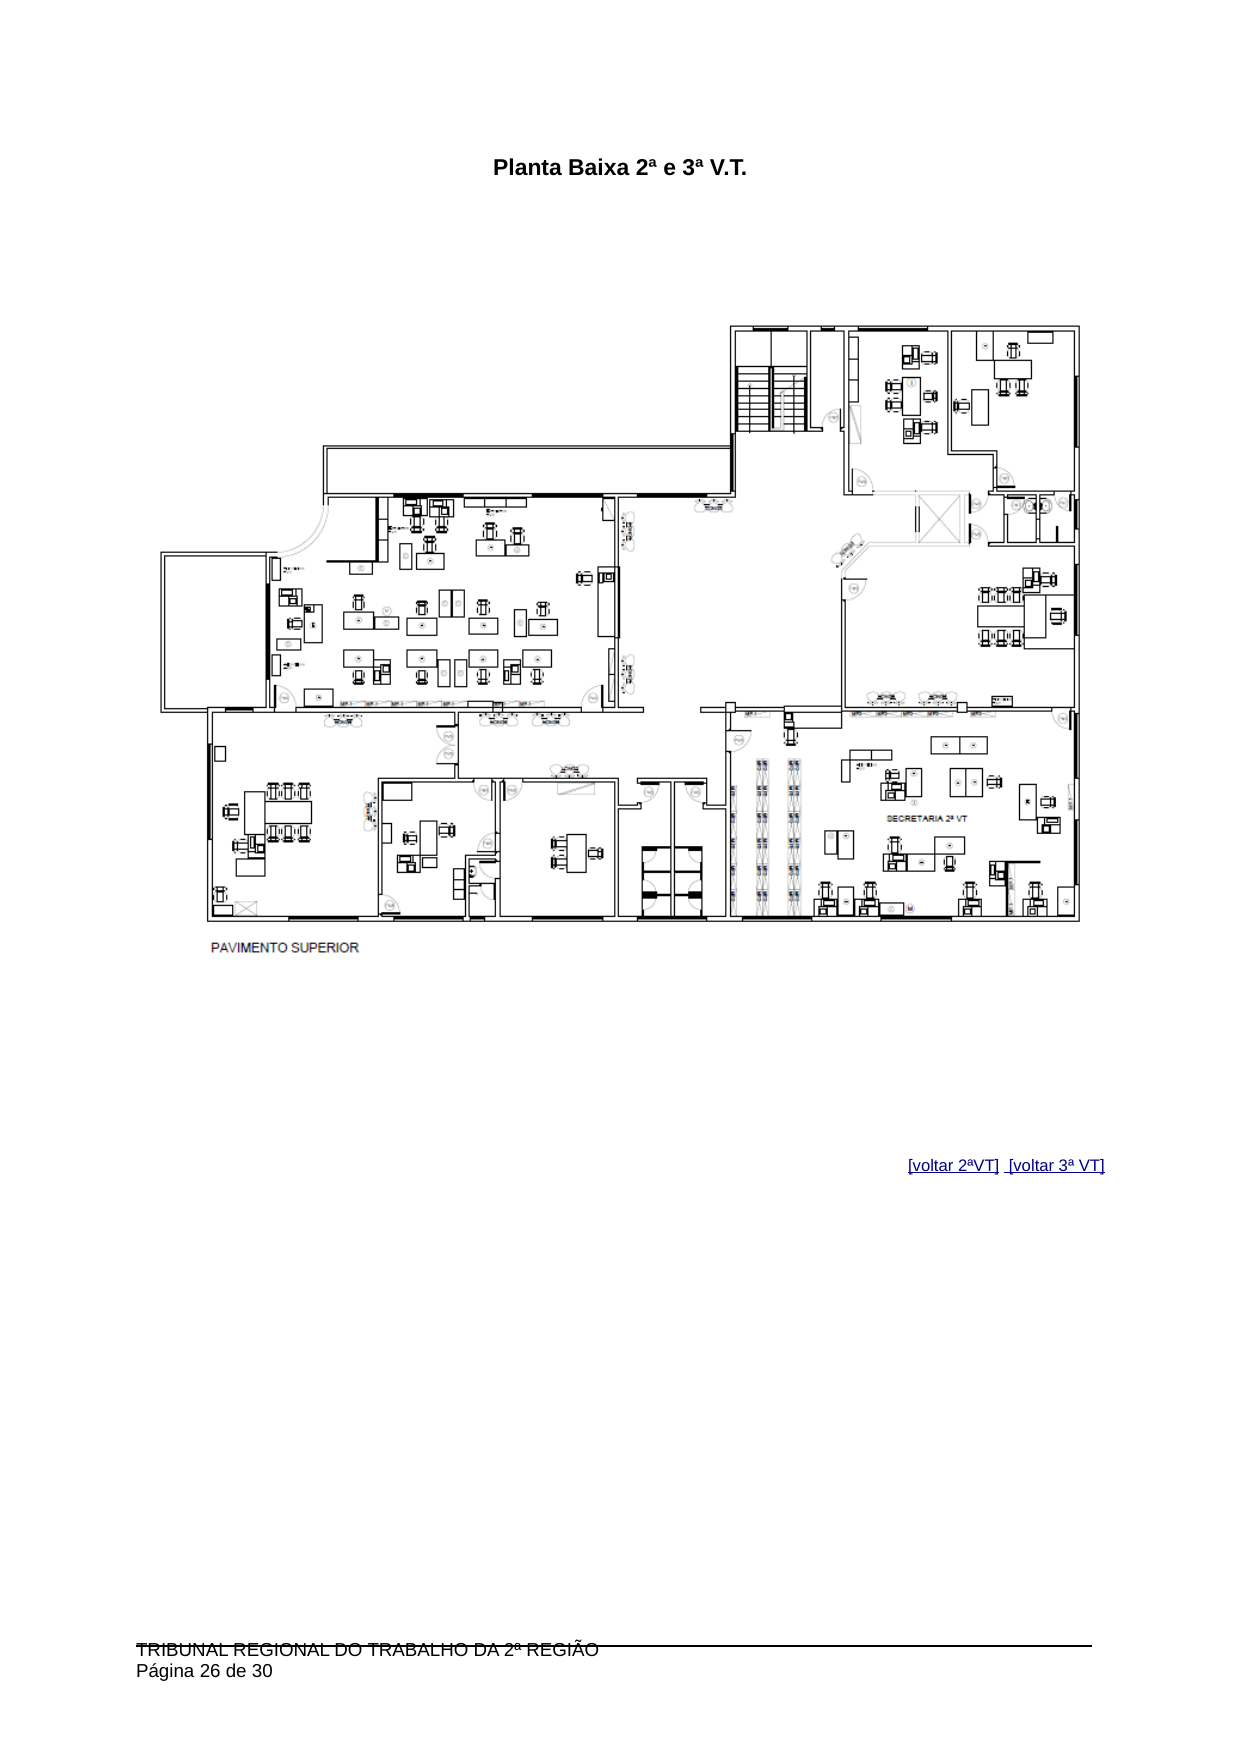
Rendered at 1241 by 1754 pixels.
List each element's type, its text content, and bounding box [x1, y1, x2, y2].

picture [151, 300, 1099, 966]
text [voltar 2ªVT] [voltar 3ª VT] [136, 1156, 1104, 1175]
text Planta Baixa 2ª e 3ª V.T. [136, 154, 1104, 180]
